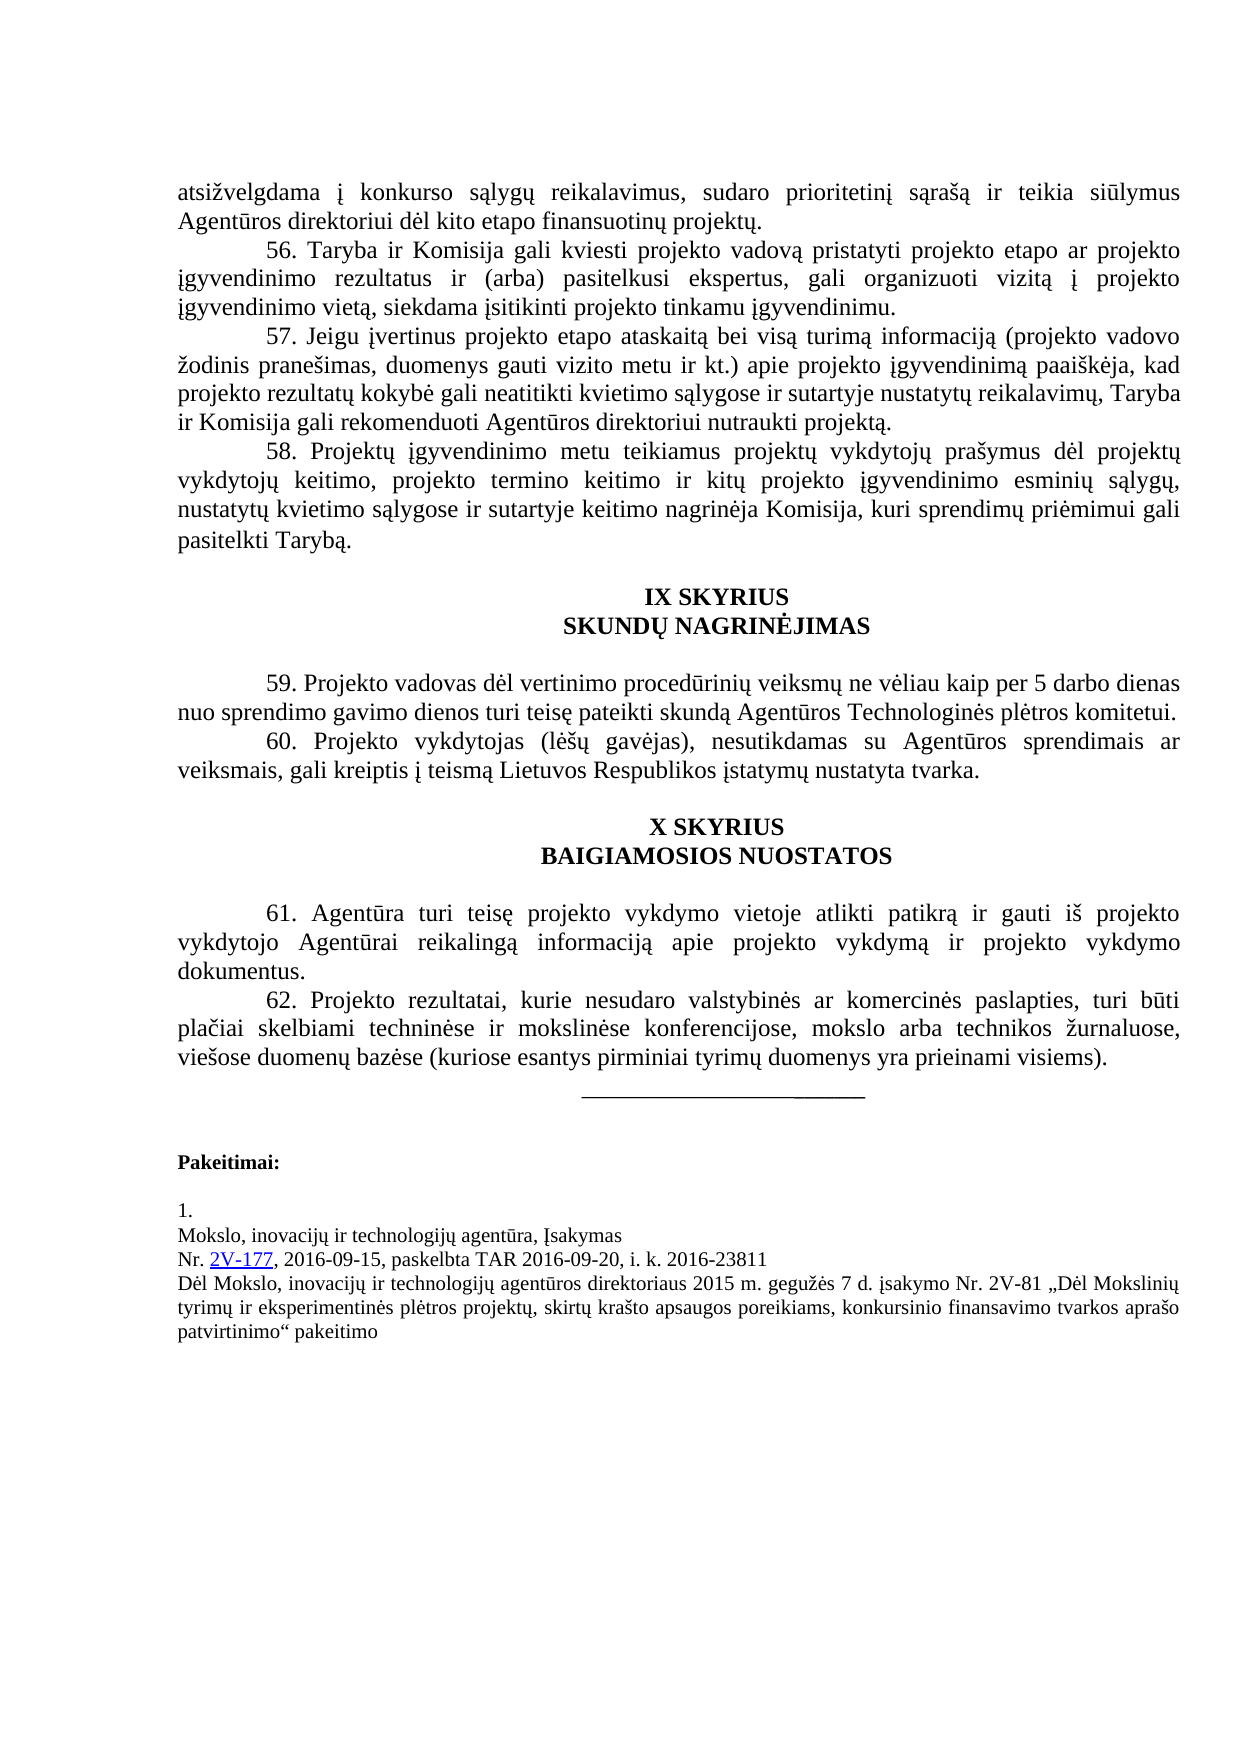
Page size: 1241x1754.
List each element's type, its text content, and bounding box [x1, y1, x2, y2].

text 60. Projekto vykdytojas (lėšų gavėjas), nesutikdamas su Agentūros sprendimais ar veiksmais, gali kreiptis į teismą Lietuvos Respublikos įstatymų nustatyta tvarka. [177, 726, 1181, 783]
text 56. Taryba ir Komisija gali kviesti projekto vadovą pristatyti projekto etapo ar projekto įgyvendinimo rezultatus ir (arba) pasitelkusi ekspertus, gali organizuoti vizitą į projekto įgyvendinimo vietą, siekdama įsitikinti projekto tinkamu įgyvendinimu. [177, 235, 1181, 321]
text SKUNDŲ NAGRINĖJIMAS [177, 611, 1181, 640]
text Pakeitimai: [177, 1150, 1181, 1174]
text atsižvelgdama į konkurso sąlygų reikalavimus, sudaro prioritetinį sąrašą ir teikia siūlymus Agentūros direktoriui dėl kito etapo finansuotinų projektų. [177, 177, 1181, 235]
text Dėl Mokslo, inovacijų ir technologijų agentūros direktoriaus 2015 m. gegužės 7 d. įsakymo Nr. 2V-81 „Dėl Mokslinių tyrimų ir eksperimentinės plėtros projektų, skirtų krašto apsaugos poreikiams, konkursinio finansavimo tvarkos aprašo patvirtinimo“ pakeitimo [177, 1271, 1181, 1343]
text 57. Jeigu įvertinus projekto etapo ataskaitą bei visą turimą informaciją (projekto vadovo žodinis pranešimas, duomenys gauti vizito metu ir kt.) apie projekto įgyvendinimą paaiškėja, kad projekto rezultatų kokybė gali neatitikti kvietimo sąlygose ir sutartyje nustatytų reikalavimų, Taryba ir Komisija gali rekomenduoti Agentūros direktoriui nutraukti projektą. [177, 321, 1181, 436]
text 61. Agentūra turi teisę projekto vykdymo vietoje atlikti patikrą ir gauti iš projekto vykdytojo Agentūrai reikalingą informaciją apie projekto vykdymą ir projekto vykdymo dokumentus. [177, 898, 1181, 985]
text ________________________ [177, 1071, 1181, 1102]
text Mokslo, inovacijų ir technologijų agentūra, Įsakymas [177, 1222, 1181, 1247]
text 62. Projekto rezultatai, kurie nesudaro valstybinės ar komercinės paslapties, turi būti plačiai skelbiami techninėse ir mokslinėse konferencijose, mokslo arba technikos žurnaluose, viešose duomenų bazėse (kuriose esantys pirminiai tyrimų duomenys yra prieinami visiems). [177, 985, 1181, 1071]
text IX SKYRIUS [177, 582, 1181, 611]
text 58. Projektų įgyvendinimo metu teikiamus projektų vykdytojų prašymus dėl projektų vykdytojų keitimo, projekto termino keitimo ir kitų projekto įgyvendinimo esminių sąlygų, nustatytų kvietimo sąlygose ir sutartyje keitimo nagrinėja Komisija, kuri sprendimų priėmimui gali pasitelkti Tarybą. [177, 436, 1181, 553]
text Nr. 2V-177, 2016-09-15, paskelbta TAR 2016-09-20, i. k. 2016-23811 [177, 1247, 1181, 1271]
text 59. Projekto vadovas dėl vertinimo procedūrinių veiksmų ne vėliau kaip per 5 darbo dienas nuo sprendimo gavimo dienos turi teisę pateikti skundą Agentūros Technologinės plėtros komitetui. [177, 668, 1181, 726]
text BAIGIAMOSIOS NUOSTATOS [177, 841, 1181, 870]
text 1. [177, 1198, 1181, 1222]
text X SKYRIUS [177, 812, 1181, 841]
